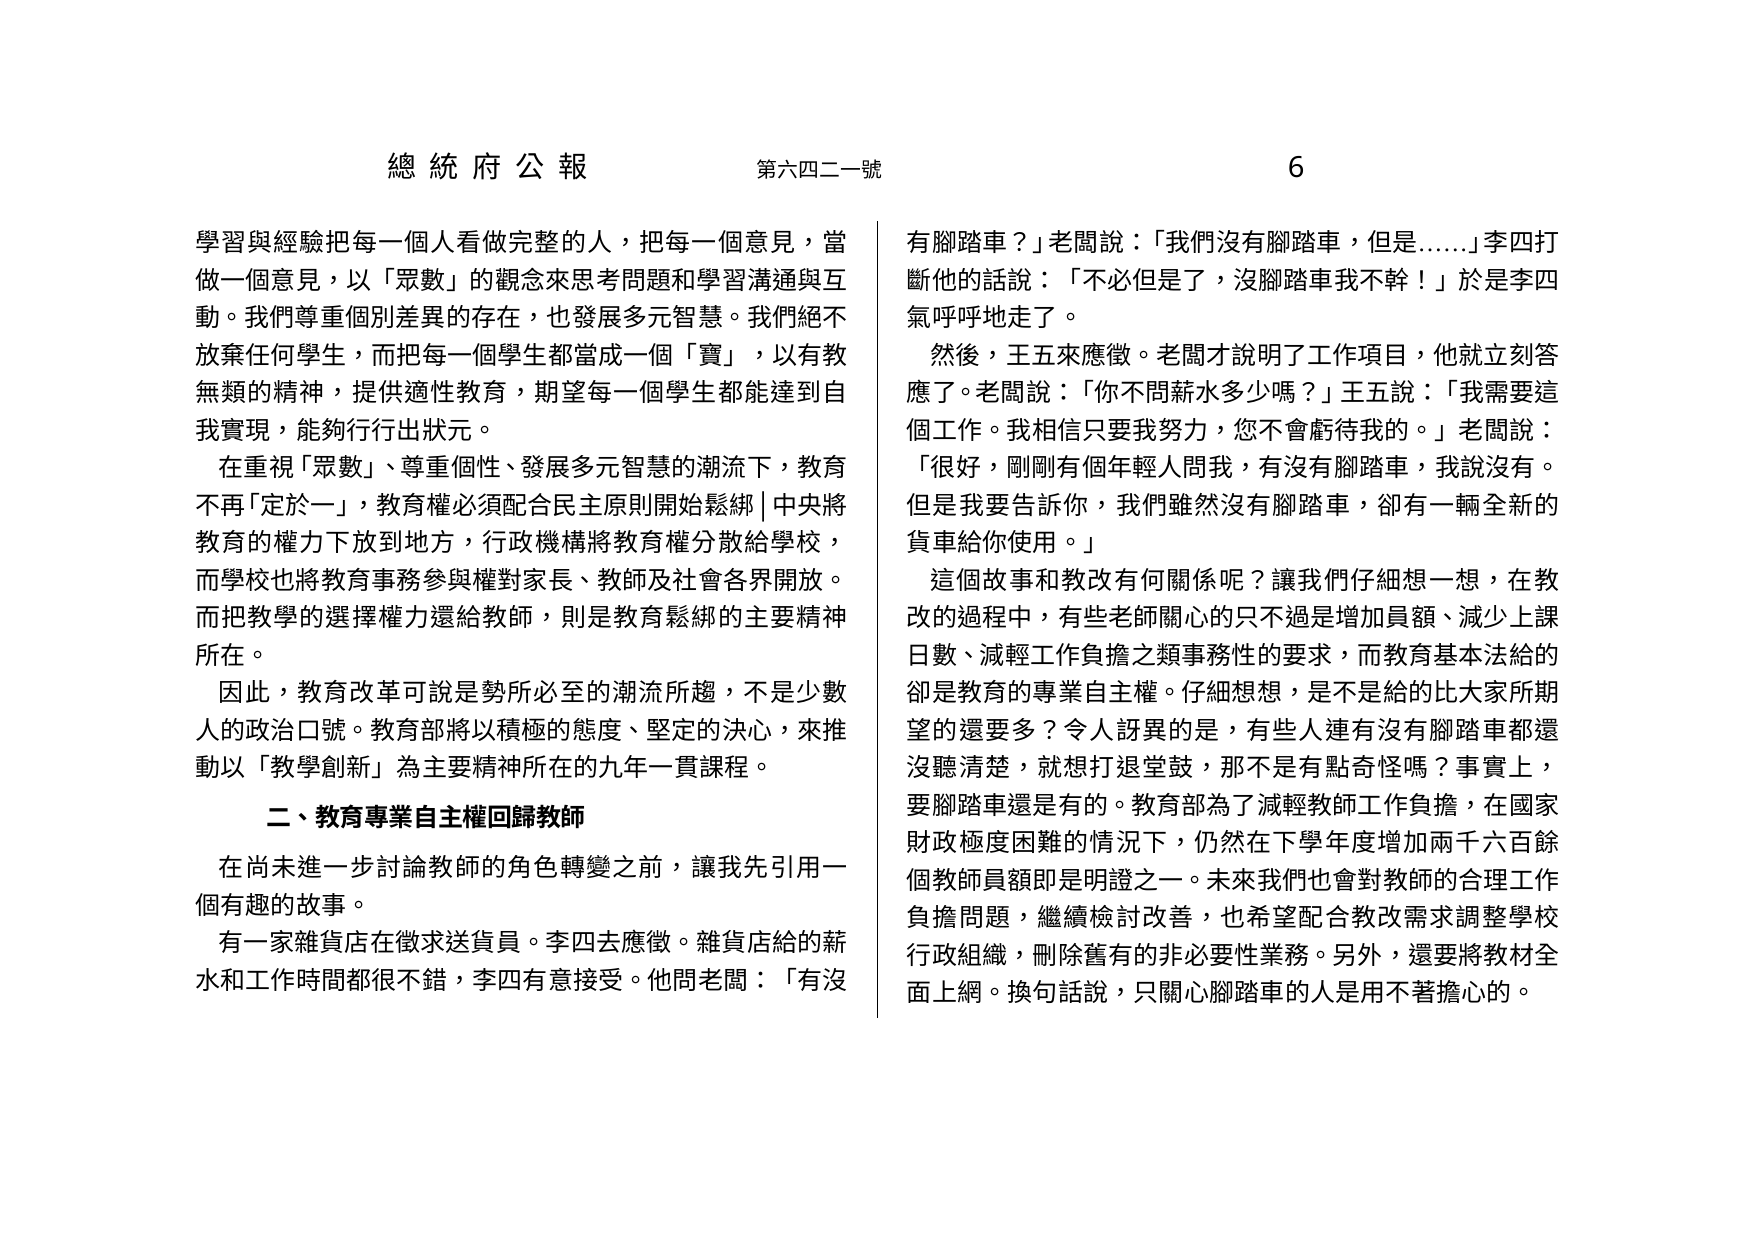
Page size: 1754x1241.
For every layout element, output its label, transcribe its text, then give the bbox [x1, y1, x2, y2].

text 有一家雜貨店在徵求送貨員。李四去應徵。雜貨店給的薪水和工作時間都很不錯，李四有意接受。他問老闆：「有沒 [195, 922, 847, 997]
text 然後，王五來應徵。老闆才說明了工作項目，他就立刻答應了。老闆說：「你不問薪水多少嗎？」王五說：「我需要這個工作。我相信只要我努力，您不會虧待我的。」老闆說：「很好，剛剛有個年輕人問我，有沒有腳踏車，我說沒有。但是我要告訴你，我們雖然沒有腳踏車，卻有一輛全新的貨車給你使用。」 [907, 334, 1559, 559]
text 有腳踏車？」老闆說：「我們沒有腳踏車，但是……」李四打斷他的話說：「不必但是了，沒腳踏車我不幹！」於是李四氣呼呼地走了。 [907, 222, 1559, 334]
text 這個故事和教改有何關係呢？讓我們仔細想一想，在教改的過程中，有些老師關心的只不過是增加員額、減少上課日數、減輕工作負擔之類事務性的要求，而教育基本法給的卻是教育的專業自主權。仔細想想，是不是給的比大家所期望的還要多？令人訝異的是，有些人連有沒有腳踏車都還沒聽清楚，就想打退堂鼓，那不是有點奇怪嗎？事實上，要腳踏車還是有的。教育部為了減輕教師工作負擔，在國家財政極度困難的情況下，仍然在下學年度增加兩千六百餘個教師員額即是明證之一。未來我們也會對教師的合理工作負擔問題，繼續檢討改善，也希望配合教改需求調整學校行政組織，刪除舊有的非必要性業務。另外，還要將教材全面上網。換句話說，只關心腳踏車的人是用不著擔心的。 [907, 559, 1559, 1009]
text 在重視「眾數」、尊重個性、發展多元智慧的潮流下，教育不再「定於一」，教育權必須配合民主原則開始鬆綁│中央將教育的權力下放到地方，行政機構將教育權分散給學校，而學校也將教育事務參與權對家長、教師及社會各界開放。而把教學的選擇權力還給教師，則是教育鬆綁的主要精神所在。 [195, 447, 847, 672]
text 在尚未進一步討論教師的角色轉變之前，讓我先引用一個有趣的故事。 [195, 847, 847, 922]
text 因此，教育改革可說是勢所必至的潮流所趨，不是少數人的政治口號。教育部將以積極的態度、堅定的決心，來推動以「教學創新」為主要精神所在的九年一貫課程。 [195, 672, 847, 784]
text 二、教育專業自主權回歸教師 [266, 797, 847, 834]
text 在民主思想的洗禮下，國民重於國家。國家是為保護個體，為實現公平和正義而存在的。我們認為，每一個個體，都有獨特的思考、認知、和情緒，都是活生生的人，也都有其存在價值，都應被尊重。因此，未來的社會將是一個多元分眾的社會。我們重視的不再只是抽象的「均數」，而是能代表每一個真實個體的「眾數」。在學校的教學活動中，我們讓學生學習與經驗把每一個人看做完整的人，把每一個意見，當做一個意見，以「眾數」的觀念來思考問題和學習溝通與互動。我們尊重個別差異的存在，也發展多元智慧。我們絕不放棄任何學生，而把每一個學生都當成一個「寶」，以有教無類的精神，提供適性教育，期望每一個學生都能達到自我實現，能夠行行出狀元。 [195, 222, 847, 447]
